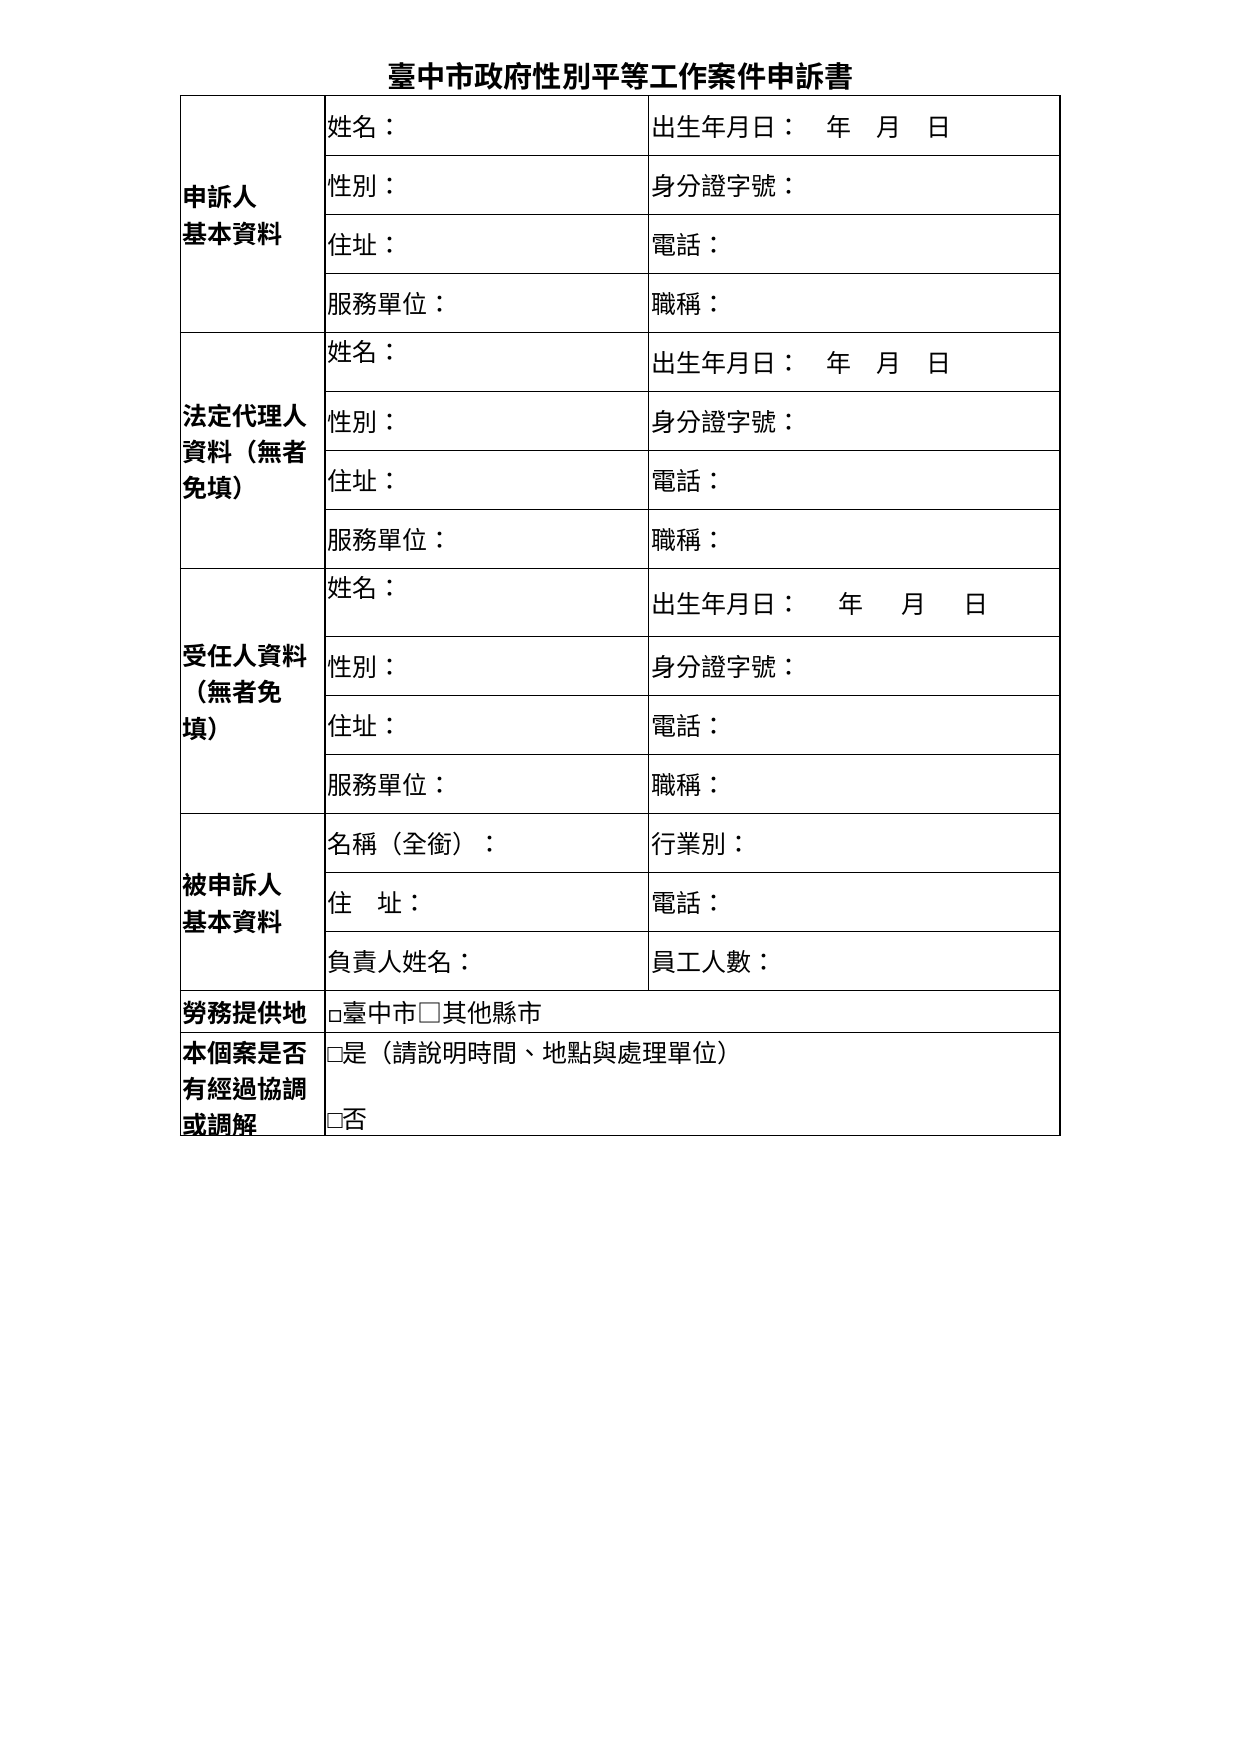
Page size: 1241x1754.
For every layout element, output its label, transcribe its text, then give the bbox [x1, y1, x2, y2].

table_cell 被申訴人 基本資料 [181, 814, 324, 990]
table_cell 員工人數： [649, 932, 1059, 990]
table_cell 名稱（全銜）： [326, 814, 648, 872]
table_cell 姓名： [326, 333, 648, 391]
table_cell 身分證字號： [649, 392, 1059, 450]
table_cell 身分證字號： [649, 156, 1059, 213]
table_cell 住址： [326, 215, 648, 273]
table_cell 服務單位： [326, 510, 648, 568]
table_cell □臺中市□其他縣市 [326, 991, 1059, 1032]
table_cell 職稱： [649, 510, 1059, 568]
table_cell 出生年月日： 年 月 日 [649, 569, 1059, 636]
table_cell 電話： [649, 451, 1059, 509]
table_cell 職稱： [649, 274, 1059, 332]
table_header 姓名： [326, 96, 648, 154]
table_cell 住址： [326, 451, 648, 509]
table_cell 勞務提供地 [181, 991, 324, 1032]
table_cell 住 址： [326, 873, 648, 931]
table_cell 職稱： [649, 755, 1059, 813]
table_cell 行業別： [649, 814, 1059, 872]
table_cell 受任人資料（無者免填） [181, 569, 324, 813]
table_cell 出生年月日： 年 月 日 [649, 333, 1059, 391]
table_cell 法定代理人資料（無者免填） [181, 333, 324, 568]
table_cell 姓名： [326, 569, 648, 636]
text 臺中市政府性別平等工作案件申訴書 [177, 33, 1063, 95]
table_cell 住址： [326, 696, 648, 754]
table_cell 電話： [649, 696, 1059, 754]
table_cell 電話： [649, 215, 1059, 273]
table_cell 電話： [649, 873, 1059, 931]
table_cell 性別： [326, 156, 648, 213]
table_cell □是（請說明時間、地點與處理單位） □否 [326, 1033, 1059, 1135]
table_cell 身分證字號： [649, 637, 1059, 695]
table_header 申訴人 基本資料 [181, 96, 324, 332]
table_cell 負責人姓名： [326, 932, 648, 990]
table_header 出生年月日： 年 月 日 [649, 96, 1059, 154]
table_cell 本個案是否有經過協調或調解 [181, 1033, 324, 1135]
table_cell 服務單位： [326, 755, 648, 813]
table_cell 服務單位： [326, 274, 648, 332]
table_cell 性別： [326, 392, 648, 450]
table_cell 性別： [326, 637, 648, 695]
